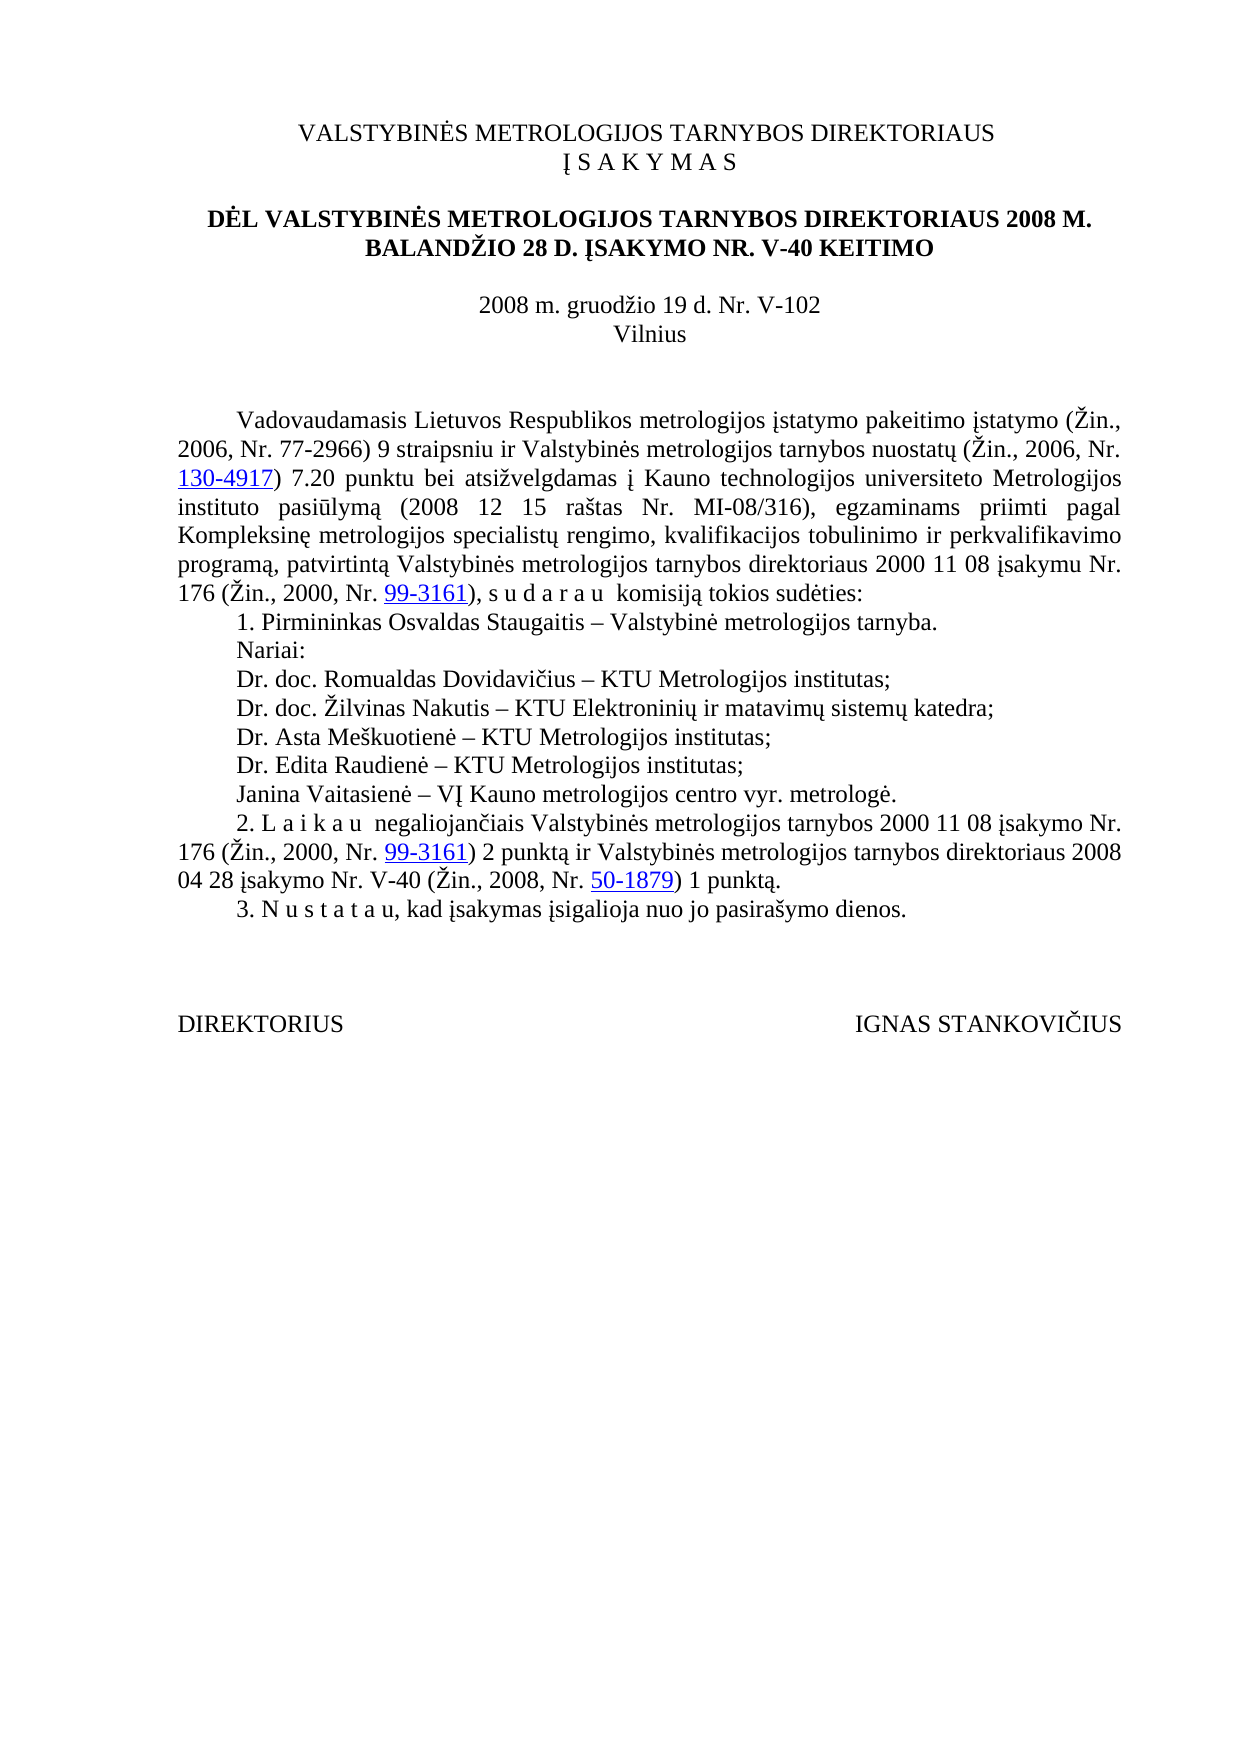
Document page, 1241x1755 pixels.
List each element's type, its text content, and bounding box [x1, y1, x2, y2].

text 1. Pirmininkas Osvaldas Staugaitis – Valstybinė metrologijos tarnyba. [177, 607, 1122, 636]
text DIREKTORIUS IGNAS STANKOVIČIUS [177, 1009, 1122, 1038]
text VALSTYBINĖS METROLOGIJOS TARNYBOS DIREKTORIAUS [177, 118, 1122, 147]
text Vilnius [177, 319, 1122, 348]
text Dr. Asta Meškuotienė – KTU Metrologijos institutas; [177, 722, 1122, 751]
text 2. Laikau negaliojančiais Valstybinės metrologijos tarnybos 2000 11 08 įsakymo Nr. 176 (Žin., 2000, Nr. 99-3161) 2 punktą ir Valstybinės metrologijos tarnybos direktoriaus 2008 04 28 įsakymo Nr. V-40 (Žin., 2008, Nr. 50-1879) 1 punktą. [177, 808, 1122, 894]
text Dr. doc. Romualdas Dovidavičius – KTU Metrologijos institutas; [177, 664, 1122, 693]
text Vadovaudamasis Lietuvos Respublikos metrologijos įstatymo pakeitimo įstatymo (Žin., 2006, Nr. 77-2966) 9 straipsniu ir Valstybinės metrologijos tarnybos nuostatų (Žin., 2006, Nr. 130-4917) 7.20 punktu bei atsižvelgdamas į Kauno technologijos universiteto Metrologijos instituto pasiūlymą (2008 12 15 raštas Nr. MI-08/316), egzaminams priimti pagal Kompleksinę metrologijos specialistų rengimo, kvalifikacijos tobulinimo ir perkvalifikavimo programą, patvirtintą Valstybinės metrologijos tarnybos direktoriaus 2000 11 08 įsakymu Nr. 176 (Žin., 2000, Nr. 99-3161), sudarau komisiją tokios sudėties: [177, 406, 1122, 607]
text Dr. doc. Žilvinas Nakutis – KTU Elektroninių ir matavimų sistemų katedra; [177, 693, 1122, 722]
text 3. Nustatau, kad įsakymas įsigalioja nuo jo pasirašymo dienos. [177, 894, 1122, 923]
text Nariai: [177, 636, 1122, 664]
text ĮSAKYMAS [177, 147, 1122, 176]
text 2008 m. gruodžio 19 d. Nr. V-102 [177, 291, 1122, 319]
text DĖL VALSTYBINĖS METROLOGIJOS TARNYBOS DIREKTORIAUS 2008 M. BALANDŽIO 28 D. ĮSAKYMO NR. V-40 KEITIMO [177, 204, 1122, 262]
text Janina Vaitasienė – VĮ Kauno metrologijos centro vyr. metrologė. [177, 779, 1122, 808]
text Dr. Edita Raudienė – KTU Metrologijos institutas; [177, 751, 1122, 779]
